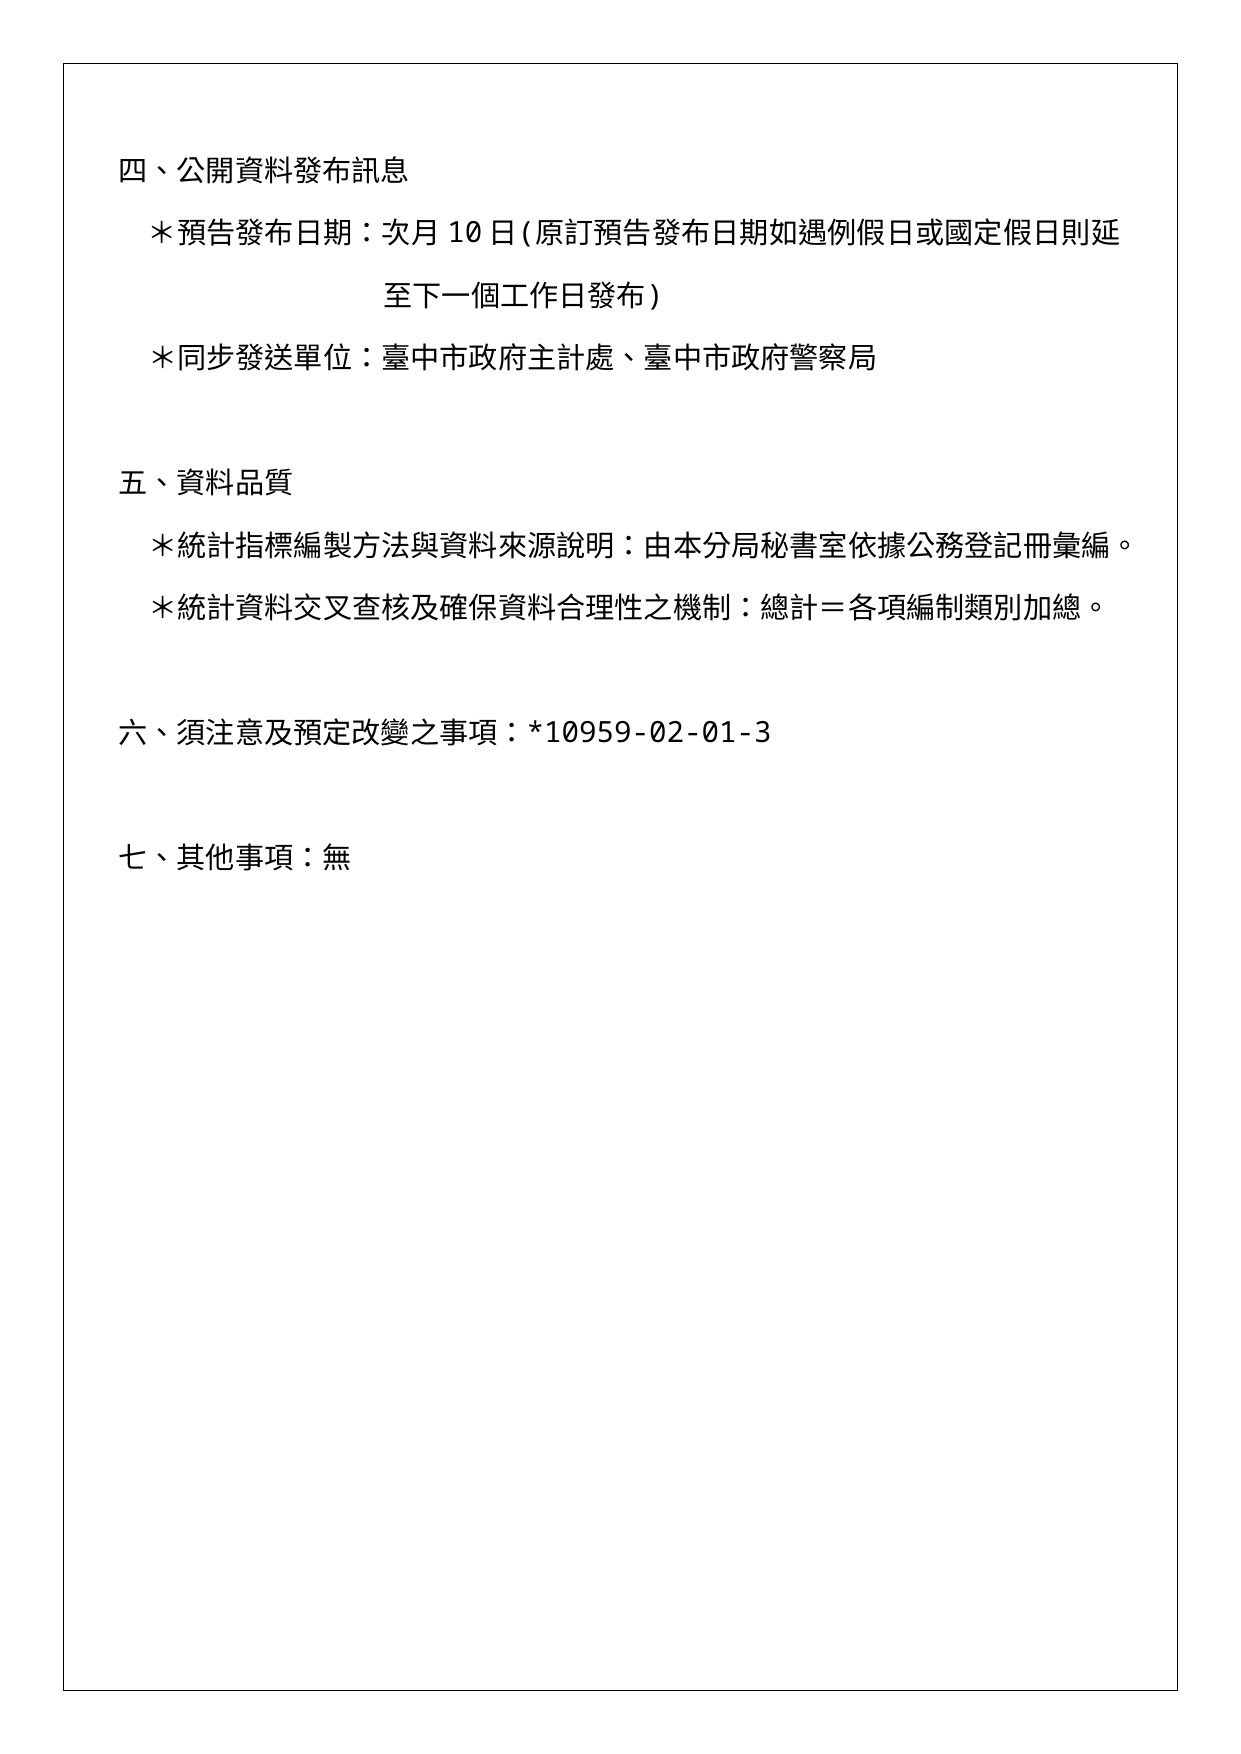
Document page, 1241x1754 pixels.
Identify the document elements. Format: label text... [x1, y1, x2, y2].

text 五、資料品質 [118, 439, 1122, 502]
text ＊統計指標編製方法與資料來源說明：由本分局秘書室依據公務登記冊彙編。 [148, 502, 1122, 564]
text ＊同步發送單位：臺中市政府主計處、臺中市政府警察局 [148, 314, 1122, 377]
text ＊統計資料交叉查核及確保資料合理性之機制：總計＝各項編制類別加總。 [148, 564, 1122, 627]
text 七、其他事項：無 [118, 814, 1122, 877]
text ＊預告發布日期：次月10日(原訂預告發布日期如遇例假日或國定假日則延至下一個工作日發布) [148, 189, 1122, 314]
text 四、公開資料發布訊息 [118, 127, 1122, 189]
text 六、須注意及預定改變之事項：*10959-02-01-3 [118, 689, 1122, 752]
